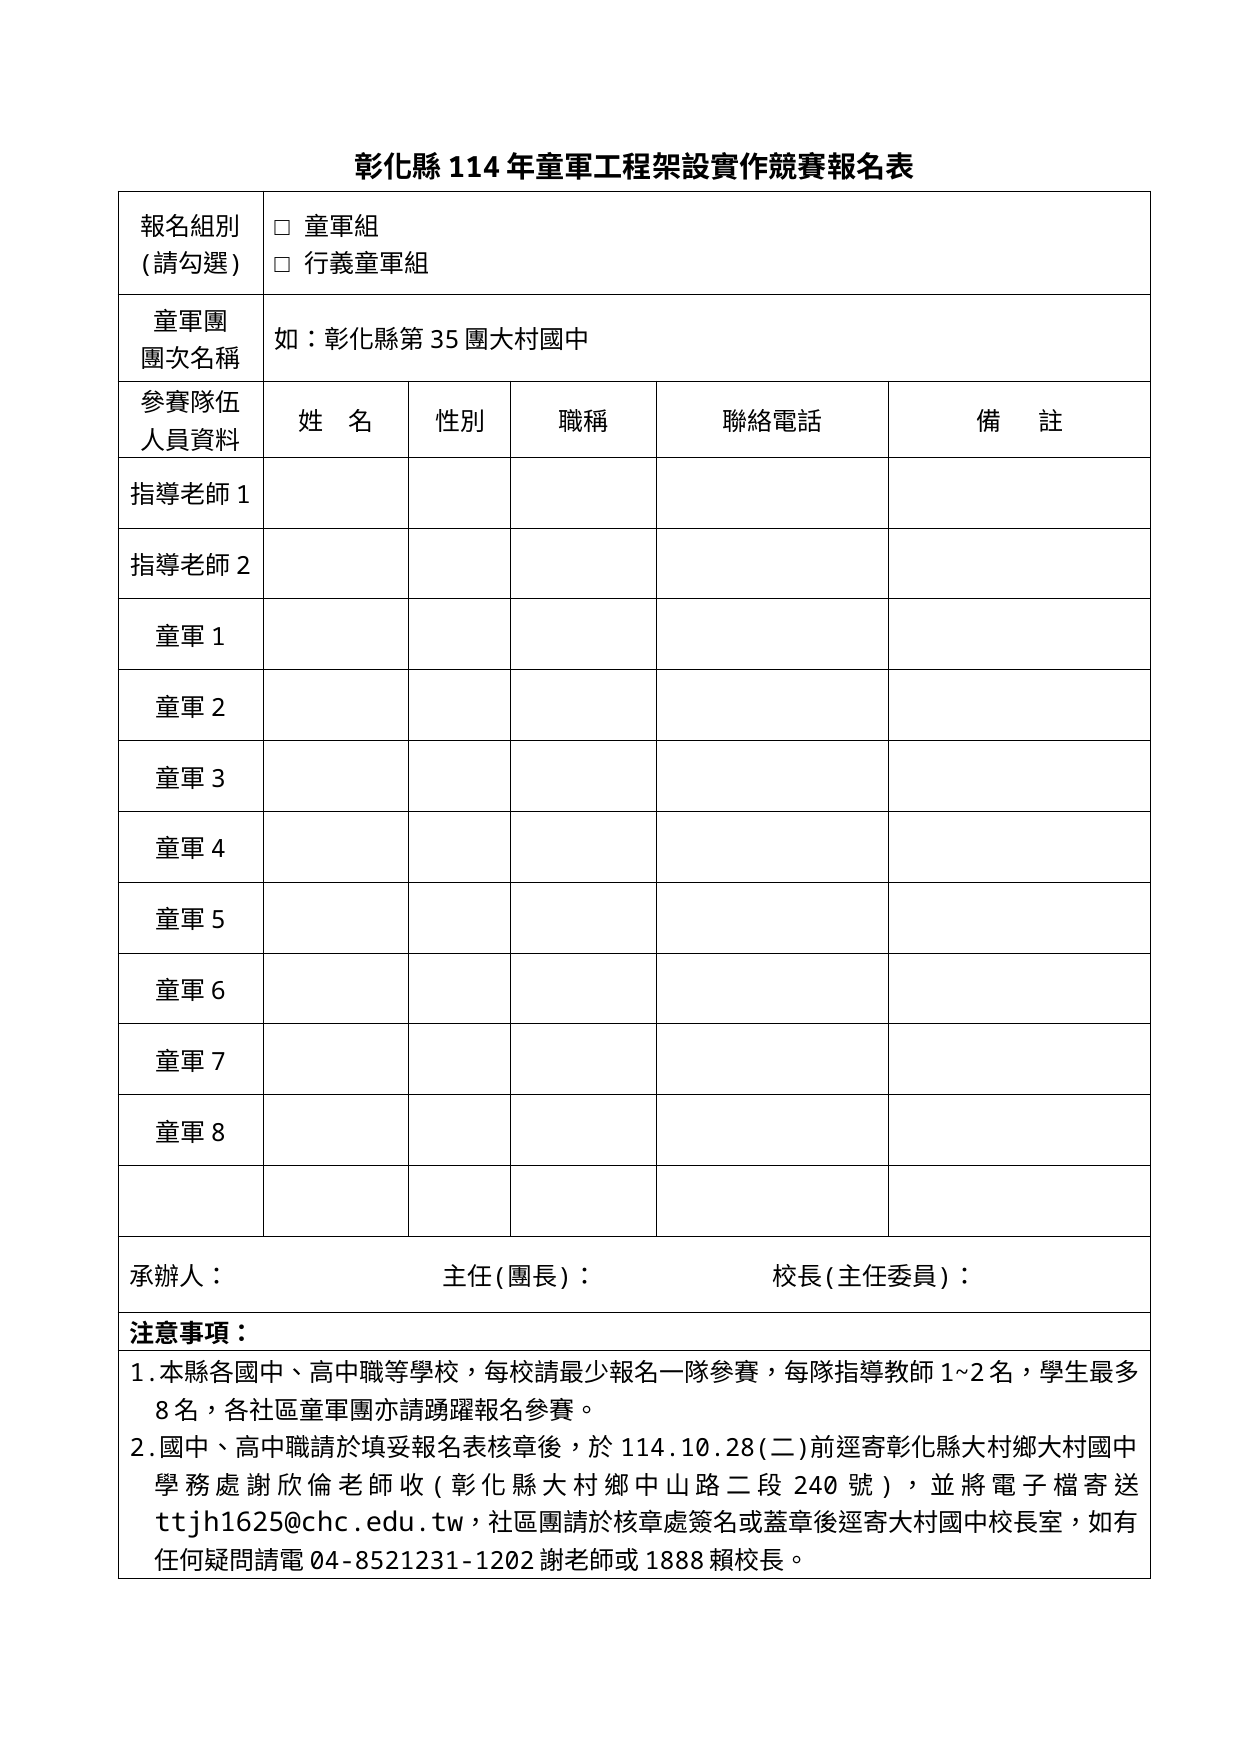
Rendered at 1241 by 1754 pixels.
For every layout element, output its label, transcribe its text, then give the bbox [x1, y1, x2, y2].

table_cell [889, 458, 1150, 527]
table_cell 報名組別(請勾選) [119, 192, 263, 294]
table_cell 承辦人： 主任(團長)： 校長(主任委員)： [119, 1237, 1150, 1312]
table_cell [264, 458, 408, 527]
table_cell [657, 954, 888, 1023]
table_cell [264, 812, 408, 882]
table_cell 童軍2 [119, 670, 263, 740]
table_cell [409, 741, 510, 811]
table_cell [511, 883, 656, 952]
table_cell [889, 954, 1150, 1023]
table_cell [409, 812, 510, 882]
table_cell 童軍團 團次名稱 [119, 295, 263, 381]
table_cell 童軍4 [119, 812, 263, 882]
table_cell [264, 529, 408, 598]
table_cell [409, 883, 510, 952]
table_cell [511, 1095, 656, 1165]
table_cell [264, 599, 408, 669]
table_cell 童軍5 [119, 883, 263, 952]
table_cell [889, 599, 1150, 669]
table_cell [511, 1024, 656, 1094]
table_cell 指導老師2 [119, 529, 263, 598]
table_cell 如：彰化縣第35團大村國中 [264, 295, 1150, 381]
table_cell [511, 954, 656, 1023]
table_cell [409, 599, 510, 669]
table_cell 童軍1 [119, 599, 263, 669]
table_cell [264, 954, 408, 1023]
table_cell [657, 1095, 888, 1165]
table_cell [409, 1166, 510, 1236]
table_cell [511, 1166, 656, 1236]
table_cell [657, 599, 888, 669]
table_cell [409, 1095, 510, 1165]
table_cell 姓 名 [264, 382, 408, 457]
table_cell [657, 812, 888, 882]
table_header 彰化縣114年童軍工程架設實作競賽報名表 [118, 143, 1151, 191]
table_cell [889, 812, 1150, 882]
table_cell 備 註 [889, 382, 1150, 457]
table_cell 1.本縣各國中、高中職等學校，每校請最少報名一隊參賽，每隊指導教師1~2名，學生最多8名，各社區童軍團亦請踴躍報名參賽。 2.國中、高中職請於填妥報名表核章後，於114.10.28(二)前逕寄彰化縣大村鄉大村國中學務處謝欣倫老師收(彰化縣大村鄉中山路二段240號)，並將電子檔寄送ttjh1625@chc.edu.tw，社區團請於核章處簽名或蓋章後逕寄大村國中校長室，如有任何疑問請電04-8521231-1202謝老師或1888賴校長。 [119, 1351, 1150, 1577]
table_cell 童軍6 [119, 954, 263, 1023]
table_cell [889, 1095, 1150, 1165]
table_cell [511, 670, 656, 740]
table_cell [657, 1024, 888, 1094]
table_cell 參賽隊伍 人員資料 [119, 382, 263, 457]
table_cell [264, 670, 408, 740]
table_cell 指導老師1 [119, 458, 263, 527]
table_cell 性別 [409, 382, 510, 457]
table_cell 童軍7 [119, 1024, 263, 1094]
table_cell [511, 599, 656, 669]
table_cell [264, 883, 408, 952]
table_cell [511, 741, 656, 811]
table_cell [657, 670, 888, 740]
table_cell 注意事項： [119, 1313, 1150, 1350]
table_cell [264, 1024, 408, 1094]
table_cell [511, 458, 656, 527]
table_cell [264, 1166, 408, 1236]
table_cell [657, 883, 888, 952]
table_cell [264, 1095, 408, 1165]
table_cell [657, 741, 888, 811]
table_cell [409, 670, 510, 740]
table_cell [889, 883, 1150, 952]
table_cell 童軍8 [119, 1095, 263, 1165]
table_cell [409, 954, 510, 1023]
table_cell [889, 1166, 1150, 1236]
table_cell [409, 458, 510, 527]
table_cell [264, 741, 408, 811]
table_cell [657, 1166, 888, 1236]
table_cell [889, 741, 1150, 811]
table_cell 聯絡電話 [657, 382, 888, 457]
table_cell 職稱 [511, 382, 656, 457]
table_cell [511, 812, 656, 882]
table_cell [409, 529, 510, 598]
table_cell [511, 529, 656, 598]
table_cell [409, 1024, 510, 1094]
table_cell [889, 529, 1150, 598]
table_cell [889, 670, 1150, 740]
table_cell [657, 458, 888, 527]
table_cell [657, 529, 888, 598]
table_cell [889, 1024, 1150, 1094]
table_cell □ 童軍組 □ 行義童軍組 [264, 192, 1150, 294]
table_cell [119, 1166, 263, 1236]
table_cell 童軍3 [119, 741, 263, 811]
